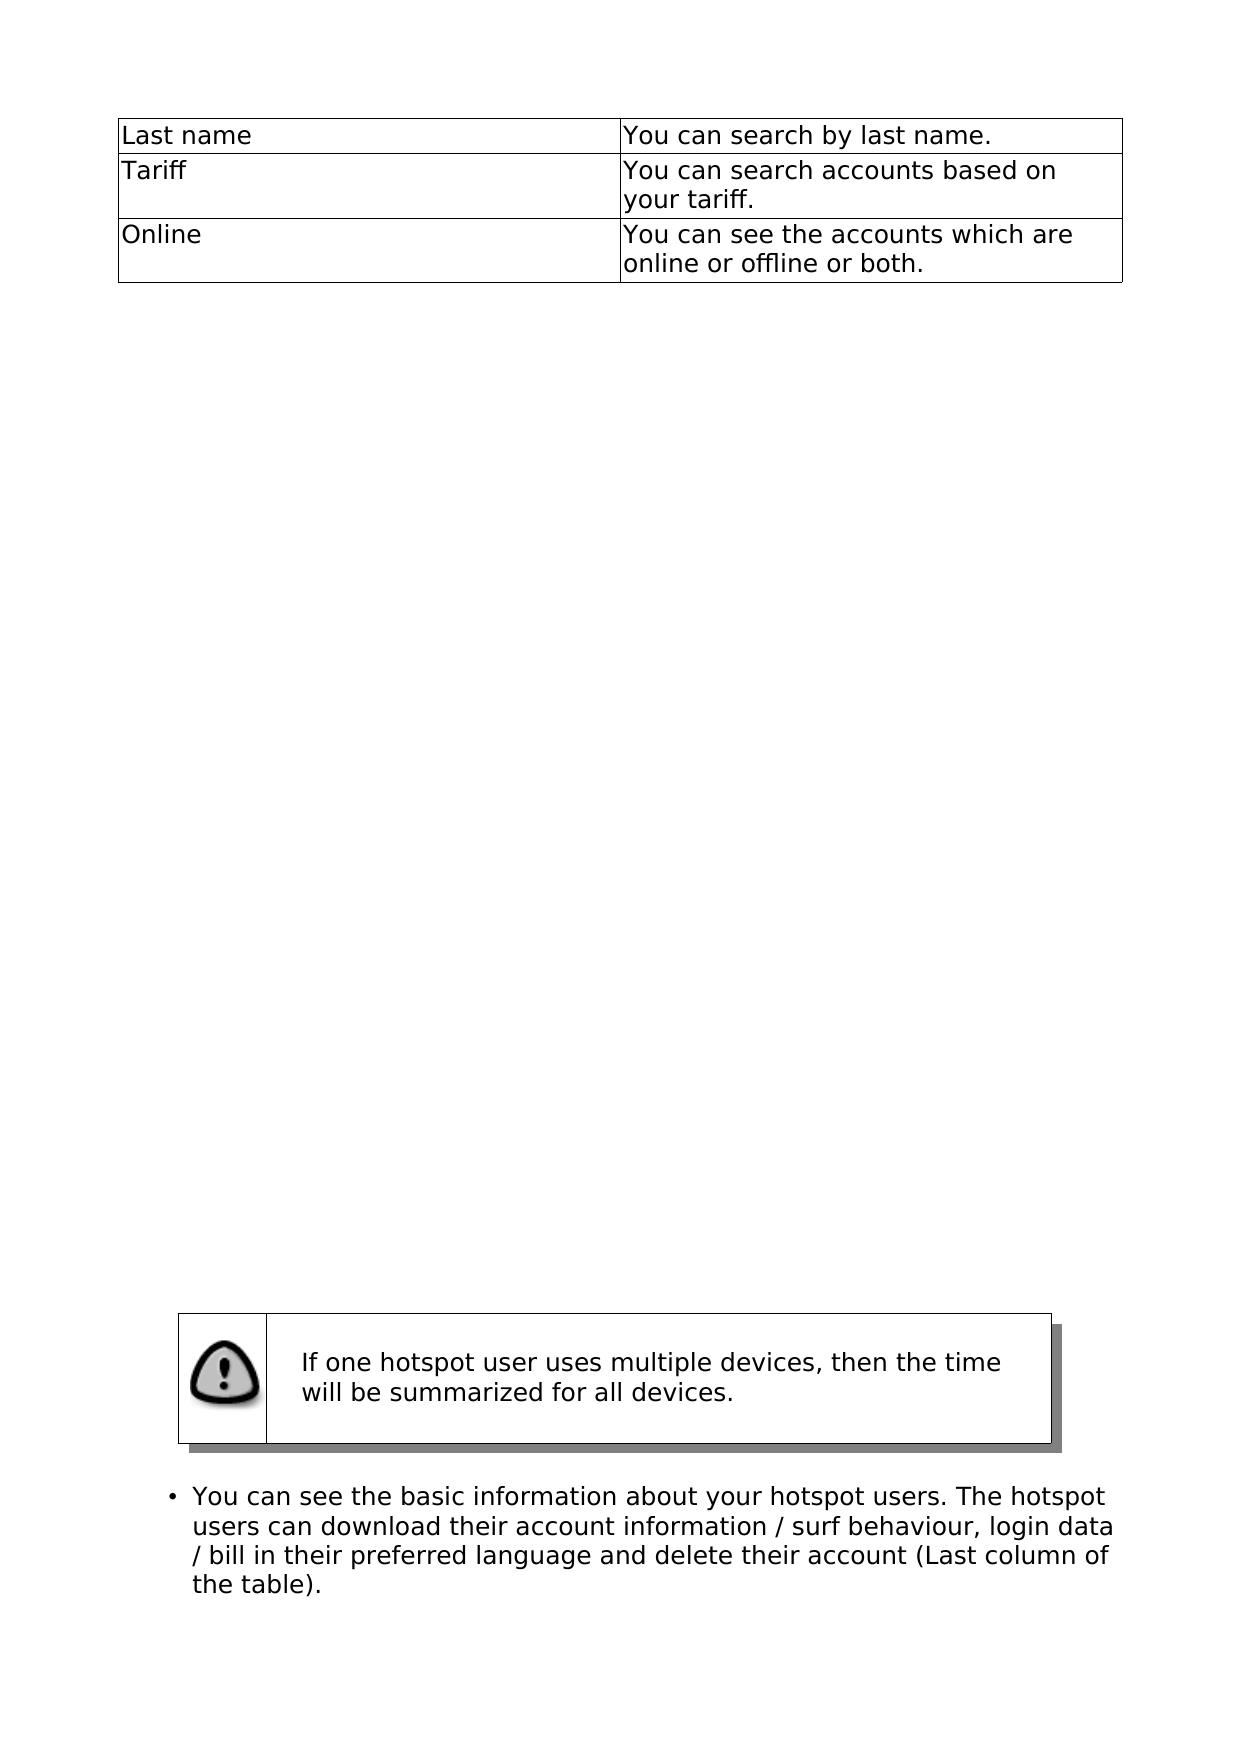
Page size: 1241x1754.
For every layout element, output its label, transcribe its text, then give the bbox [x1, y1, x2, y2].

table_cell You can search by last name. [621, 119, 1122, 153]
table_cell Last name [119, 119, 620, 153]
table_header If one hotspot user uses multiple devices, then the time will be summarized for all devices. [267, 1314, 1051, 1442]
table_cell Tariff [119, 154, 620, 217]
table_header [179, 1314, 266, 1442]
table_cell You can search accounts based on your tariff. [621, 154, 1122, 217]
table_cell You can see the accounts which are online or offline or both. [621, 219, 1122, 282]
list You can see the basic information about your hotspot users. The hotspot users can download their account information / surf behaviour, login data / bill in their preferred language and delete their account (Last column of the table). [177, 1483, 1122, 1599]
table_cell Online [119, 219, 620, 282]
picture [190, 1336, 266, 1412]
